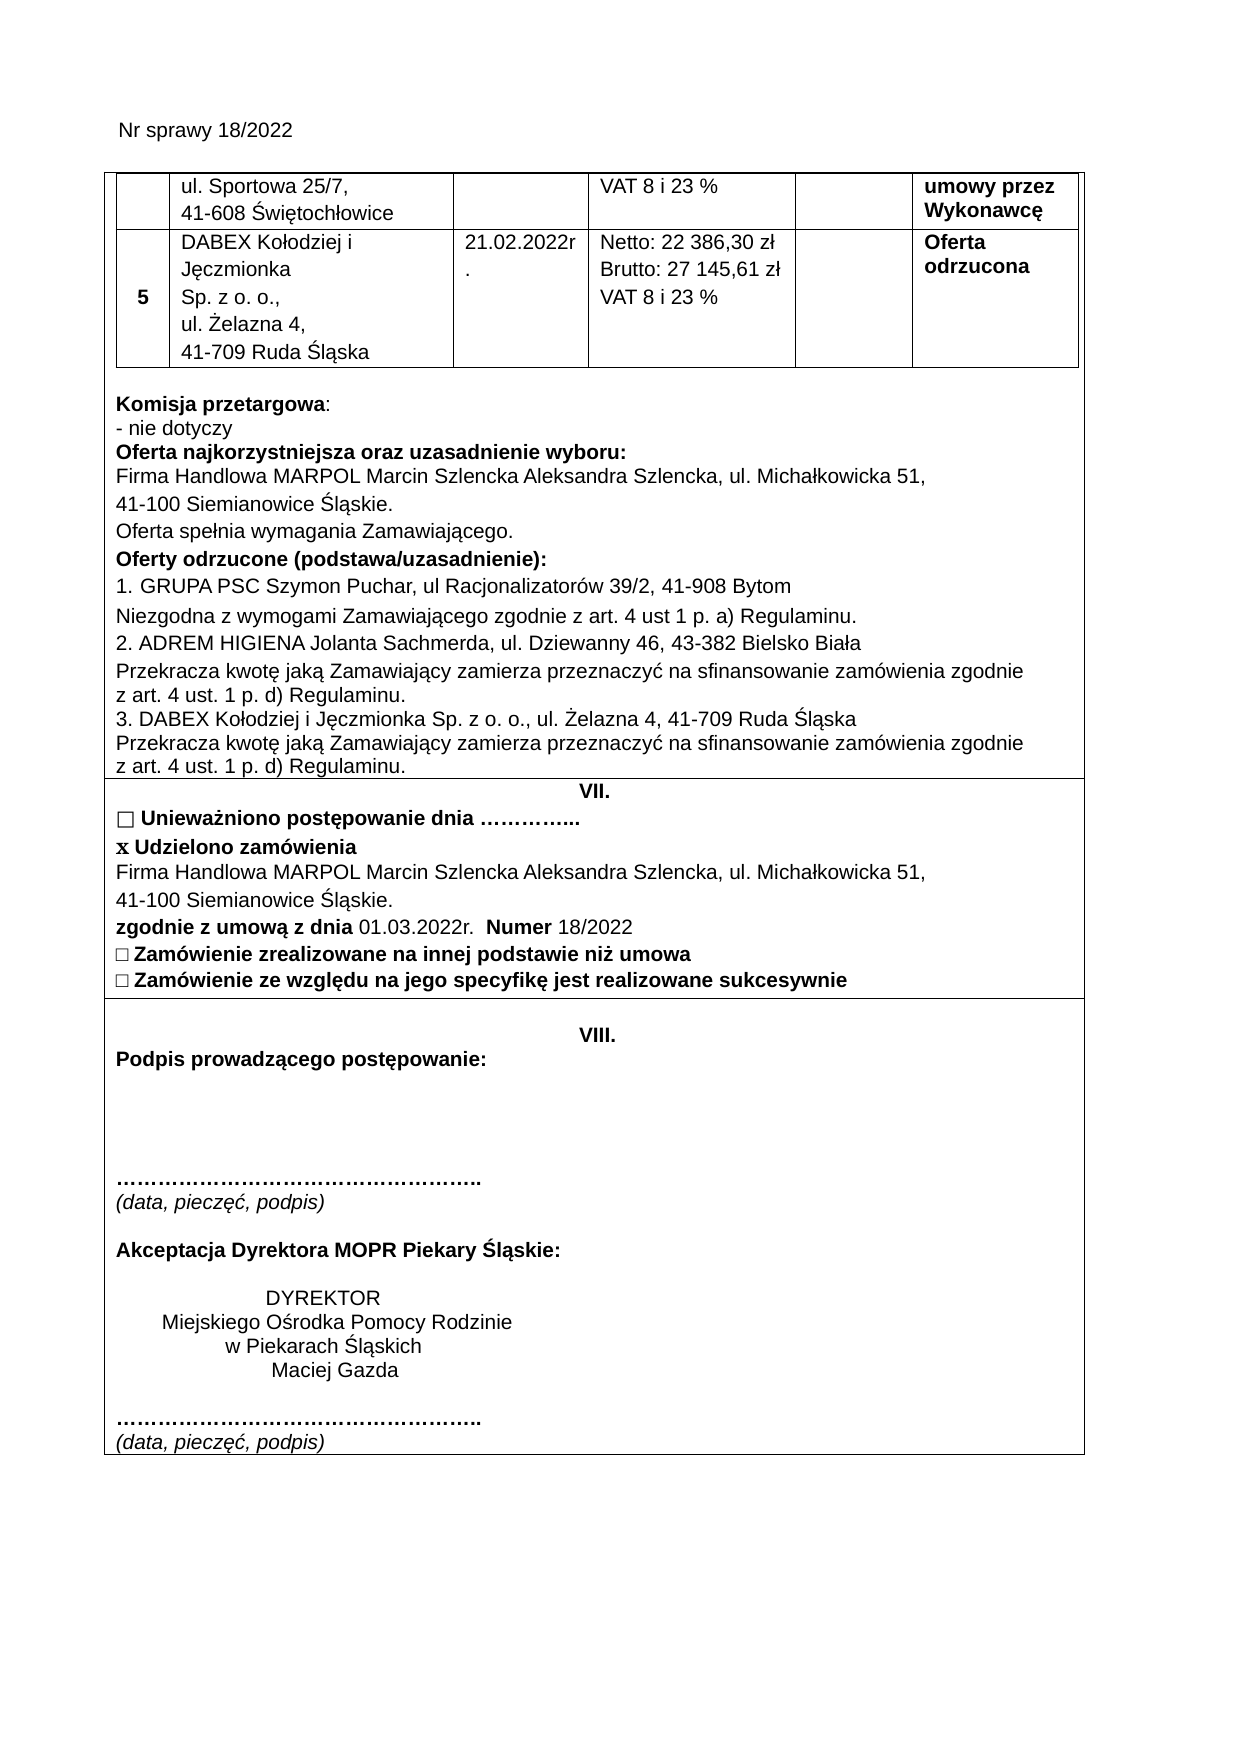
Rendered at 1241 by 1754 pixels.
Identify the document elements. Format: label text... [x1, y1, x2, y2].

table_cell umowy przez Wykonawcę [913, 174, 1078, 229]
table_cell 21.02.2022r. [454, 230, 588, 367]
table_cell ul. Sportowa 25/7, 41-608 Świętochłowice [170, 174, 453, 229]
table_cell Netto: 22 386,30 zł Brutto: 27 145,61 zł VAT 8 i 23 % [589, 230, 795, 367]
table_cell [117, 174, 169, 229]
table_cell [454, 174, 588, 229]
table_cell [796, 174, 912, 229]
table_cell Komisja przetargowa: - nie dotyczy Oferta najkorzystniejsza oraz uzasadnienie wyboru: Firma Handlowa MARPOL Marcin Szlencka Aleksandra Szlencka, ul. Michałkowicka 51, 41-100 Siemianowice Śląskie. Oferta spełnia wymagania Zamawiającego. Oferty odrzucone (podstawa/uzasadnienie): 1. GRUPA PSC Szymon Puchar, ul Racjonalizatorów 39/2, 41-908 Bytom Niezgodna z wymogami Zamawiającego zgodnie z art. 4 ust 1 p. a) Regulaminu. 2. ADREM HIGIENA Jolanta Sachmerda, ul. Dziewanny 46, 43-382 Bielsko Biała Przekracza kwotę jaką Zamawiający zamierza przeznaczyć na sfinansowanie zamówienia zgodnie z art. 4 ust. 1 p. d) Regulaminu. 3. DABEX Kołodziej i Jęczmionka Sp. z o. o., ul. Żelazna 4, 41-709 Ruda Śląska Przekracza kwotę jaką Zamawiający zamierza przeznaczyć na sfinansowanie zamówienia zgodnie z art. 4 ust. 1 p. d) Regulaminu. [105, 173, 1084, 778]
table_cell 5 [117, 230, 169, 367]
table_cell Oferta odrzucona [913, 230, 1078, 367]
table_cell [796, 230, 912, 367]
table_cell VIII. Podpis prowadzącego postępowanie: …………………………………………….. (data, pieczęć, podpis) Akceptacja Dyrektora MOPR Piekary Śląskie: DYREKTOR Miejskiego Ośrodka Pomocy Rodzinie w Piekarach Śląskich Maciej Gazda …………………………………………….. (data, pieczęć, podpis) [105, 999, 1084, 1454]
table_cell VAT 8 i 23 % [589, 174, 795, 229]
table_cell DABEX Kołodziej i Jęczmionka Sp. z o. o., ul. Żelazna 4, 41-709 Ruda Śląska [170, 230, 453, 367]
table_cell VII. □ Unieważniono postępowanie dnia …………... x Udzielono zamówienia Firma Handlowa MARPOL Marcin Szlencka Aleksandra Szlencka, ul. Michałkowicka 51, 41-100 Siemianowice Śląskie. zgodnie z umową z dnia 01.03.2022r. Numer 18/2022 □ Zamówienie zrealizowane na innej podstawie niż umowa □ Zamówienie ze względu na jego specyfikę jest realizowane sukcesywnie [105, 779, 1084, 997]
